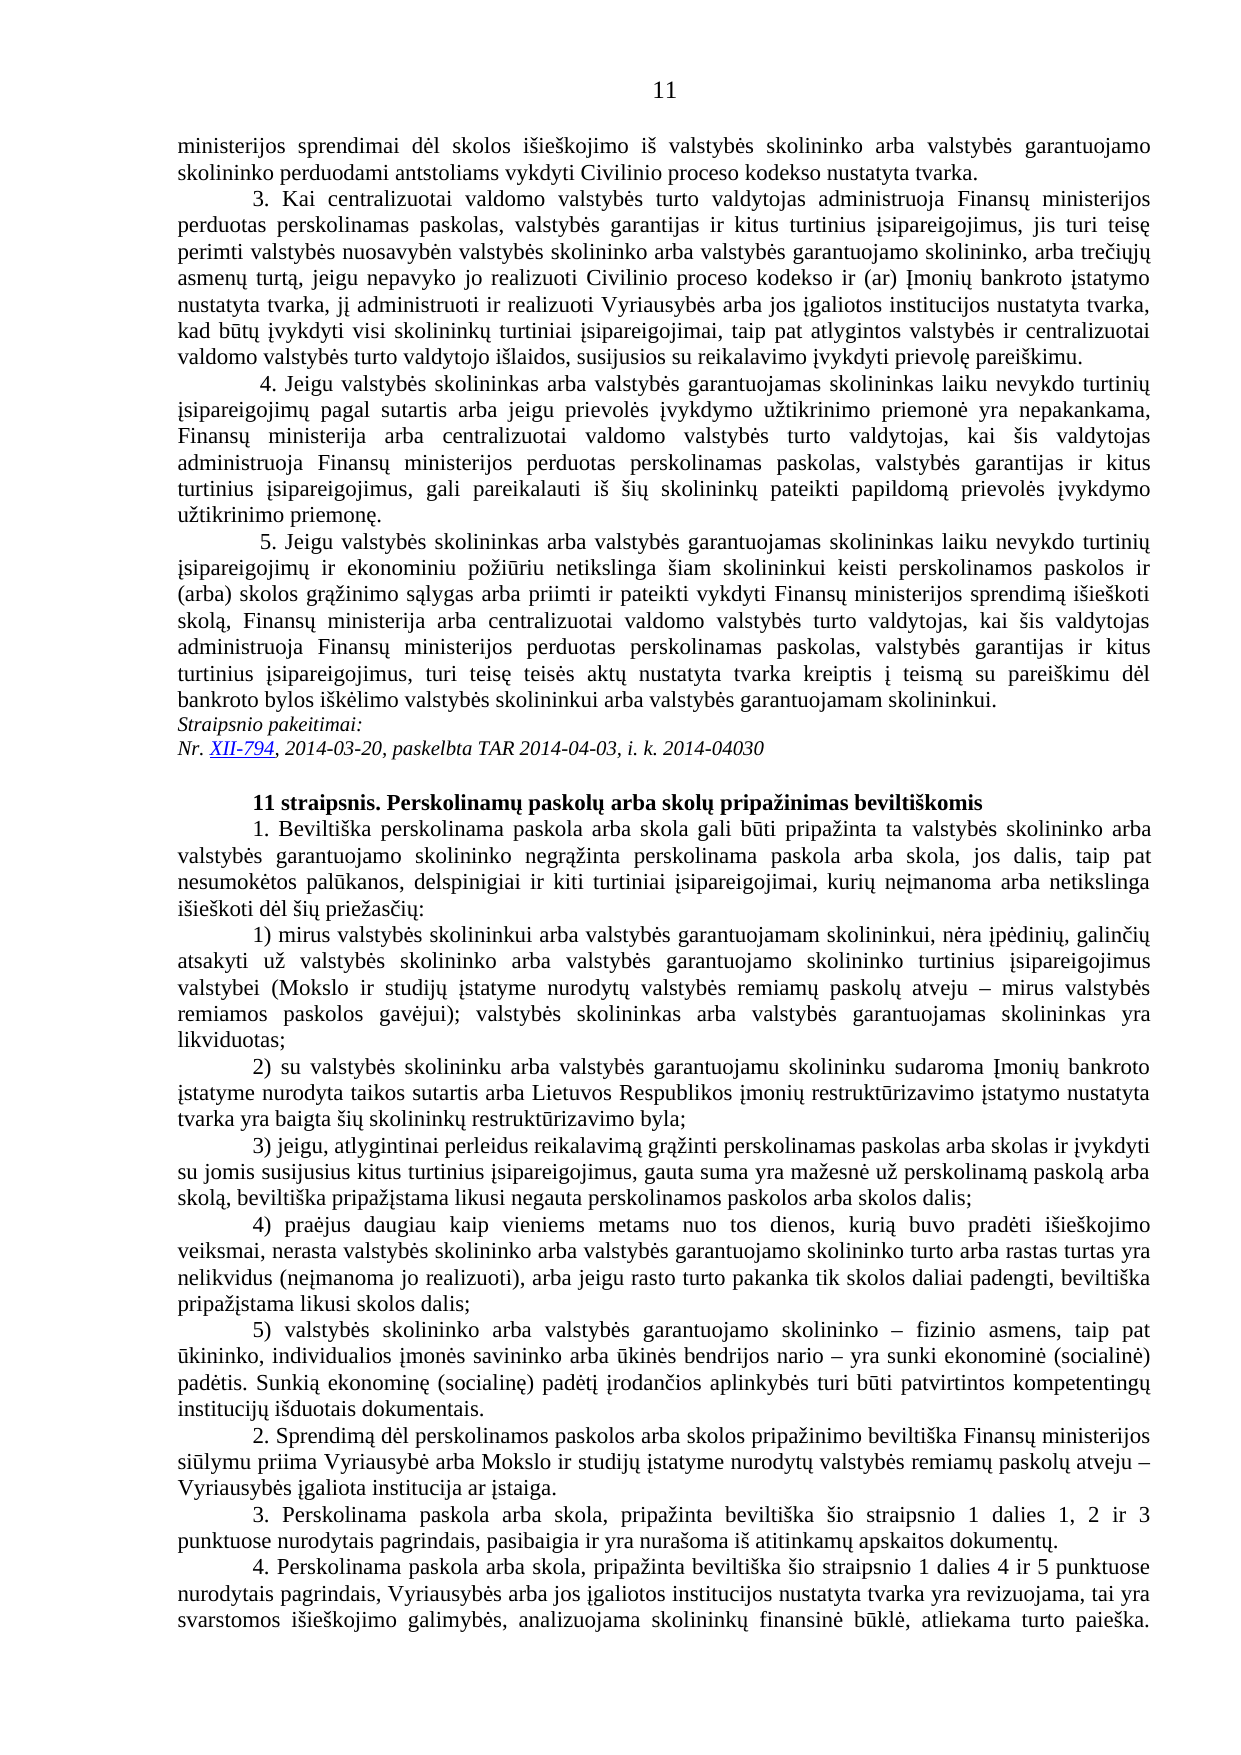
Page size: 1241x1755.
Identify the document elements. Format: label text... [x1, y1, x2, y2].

text 2. Sprendimą dėl perskolinamos paskolos arba skolos pripažinimo beviltiška Finansų ministerijos siūlymu priima Vyriausybė arba Mokslo ir studijų įstatyme nurodytų valstybės remiamų paskolų atveju – Vyriausybės įgaliota institucija ar įstaiga. [177, 1422, 1152, 1501]
text 2) su valstybės skolininku arba valstybės garantuojamu skolininku sudaroma Įmonių bankroto įstatyme nurodyta taikos sutartis arba Lietuvos Respublikos įmonių restruktūrizavimo įstatymo nustatyta tvarka yra baigta šių skolininkų restruktūrizavimo byla; [177, 1053, 1152, 1132]
text 4) praėjus daugiau kaip vieniems metams nuo tos dienos, kurią buvo pradėti išieškojimo veiksmai, nerasta valstybės skolininko arba valstybės garantuojamo skolininko turto arba rastas turtas yra nelikvidus (neįmanoma jo realizuoti), arba jeigu rasto turto pakanka tik skolos daliai padengti, beviltiška pripažįstama likusi skolos dalis; [177, 1211, 1152, 1316]
text 3) jeigu, atlygintinai perleidus reikalavimą grąžinti perskolinamas paskolas arba skolas ir įvykdyti su jomis susijusius kitus turtinius įsipareigojimus, gauta suma yra mažesnė už perskolinamą paskolą arba skolą, beviltiška pripažįstama likusi negauta perskolinamos paskolos arba skolos dalis; [177, 1132, 1152, 1211]
text 3. Perskolinama paskola arba skola, pripažinta beviltiška šio straipsnio 1 dalies 1, 2 ir 3 punktuose nurodytais pagrindais, pasibaigia ir yra nurašoma iš atitinkamų apskaitos dokumentų. [177, 1501, 1152, 1553]
text Nr. XII-794, 2014-03-20, paskelbta TAR 2014-04-03, i. k. 2014-04030 [177, 736, 1152, 760]
text 11 straipsnis. Perskolinamų paskolų arba skolų pripažinimas beviltiškomis [177, 789, 1152, 816]
text ministerijos sprendimai dėl skolos išieškojimo iš valstybės skolininko arba valstybės garantuojamo skolininko perduodami antstoliams vykdyti Civilinio proceso kodekso nustatyta tvarka. [177, 132, 1152, 185]
text 1) mirus valstybės skolininkui arba valstybės garantuojamam skolininkui, nėra įpėdinių, galinčių atsakyti už valstybės skolininko arba valstybės garantuojamo skolininko turtinius įsipareigojimus valstybei (Mokslo ir studijų įstatyme nurodytų valstybės remiamų paskolų atveju – mirus valstybės remiamos paskolos gavėjui); valstybės skolininkas arba valstybės garantuojamas skolininkas yra likviduotas; [177, 921, 1152, 1053]
text 4. Perskolinama paskola arba skola, pripažinta beviltiška šio straipsnio 1 dalies 4 ir 5 punktuose nurodytais pagrindais, Vyriausybės arba jos įgaliotos institucijos nustatyta tvarka yra revizuojama, tai yra svarstomos išieškojimo galimybės, analizuojama skolininkų finansinė būklė, atliekama turto paieška. [177, 1553, 1152, 1632]
text 3. Kai centralizuotai valdomo valstybės turto valdytojas administruoja Finansų ministerijos perduotas perskolinamas paskolas, valstybės garantijas ir kitus turtinius įsipareigojimus, jis turi teisę perimti valstybės nuosavybėn valstybės skolininko arba valstybės garantuojamo skolininko, arba trečiųjų asmenų turtą, jeigu nepavyko jo realizuoti Civilinio proceso kodekso ir (ar) Įmonių bankroto įstatymo nustatyta tvarka, jį administruoti ir realizuoti Vyriausybės arba jos įgaliotos institucijos nustatyta tvarka, kad būtų įvykdyti visi skolininkų turtiniai įsipareigojimai, taip pat atlygintos valstybės ir centralizuotai valdomo valstybės turto valdytojo išlaidos, susijusios su reikalavimo įvykdyti prievolę pareiškimu. [177, 185, 1152, 370]
text 1. Beviltiška perskolinama paskola arba skola gali būti pripažinta ta valstybės skolininko arba valstybės garantuojamo skolininko negrąžinta perskolinama paskola arba skola, jos dalis, taip pat nesumokėtos palūkanos, delspinigiai ir kiti turtiniai įsipareigojimai, kurių neįmanoma arba netikslinga išieškoti dėl šių priežasčių: [177, 816, 1152, 921]
text 5) valstybės skolininko arba valstybės garantuojamo skolininko – fizinio asmens, taip pat ūkininko, individualios įmonės savininko arba ūkinės bendrijos nario – yra sunki ekonominė (socialinė) padėtis. Sunkią ekonominę (socialinę) padėtį įrodančios aplinkybės turi būti patvirtintos kompetentingų institucijų išduotais dokumentais. [177, 1316, 1152, 1422]
text 4. Jeigu valstybės skolininkas arba valstybės garantuojamas skolininkas laiku nevykdo turtinių įsipareigojimų pagal sutartis arba jeigu prievolės įvykdymo užtikrinimo priemonė yra nepakankama, Finansų ministerija arba centralizuotai valdomo valstybės turto valdytojas, kai šis valdytojas administruoja Finansų ministerijos perduotas perskolinamas paskolas, valstybės garantijas ir kitus turtinius įsipareigojimus, gali pareikalauti iš šių skolininkų pateikti papildomą prievolės įvykdymo užtikrinimo priemonę. [177, 370, 1152, 528]
text 5. Jeigu valstybės skolininkas arba valstybės garantuojamas skolininkas laiku nevykdo turtinių įsipareigojimų ir ekonominiu požiūriu netikslinga šiam skolininkui keisti perskolinamos paskolos ir (arba) skolos grąžinimo sąlygas arba priimti ir pateikti vykdyti Finansų ministerijos sprendimą išieškoti skolą, Finansų ministerija arba centralizuotai valdomo valstybės turto valdytojas, kai šis valdytojas administruoja Finansų ministerijos perduotas perskolinamas paskolas, valstybės garantijas ir kitus turtinius įsipareigojimus, turi teisę teisės aktų nustatyta tvarka kreiptis į teismą su pareiškimu dėl bankroto bylos iškėlimo valstybės skolininkui arba valstybės garantuojamam skolininkui. [177, 528, 1152, 712]
text Straipsnio pakeitimai: [177, 712, 1152, 736]
